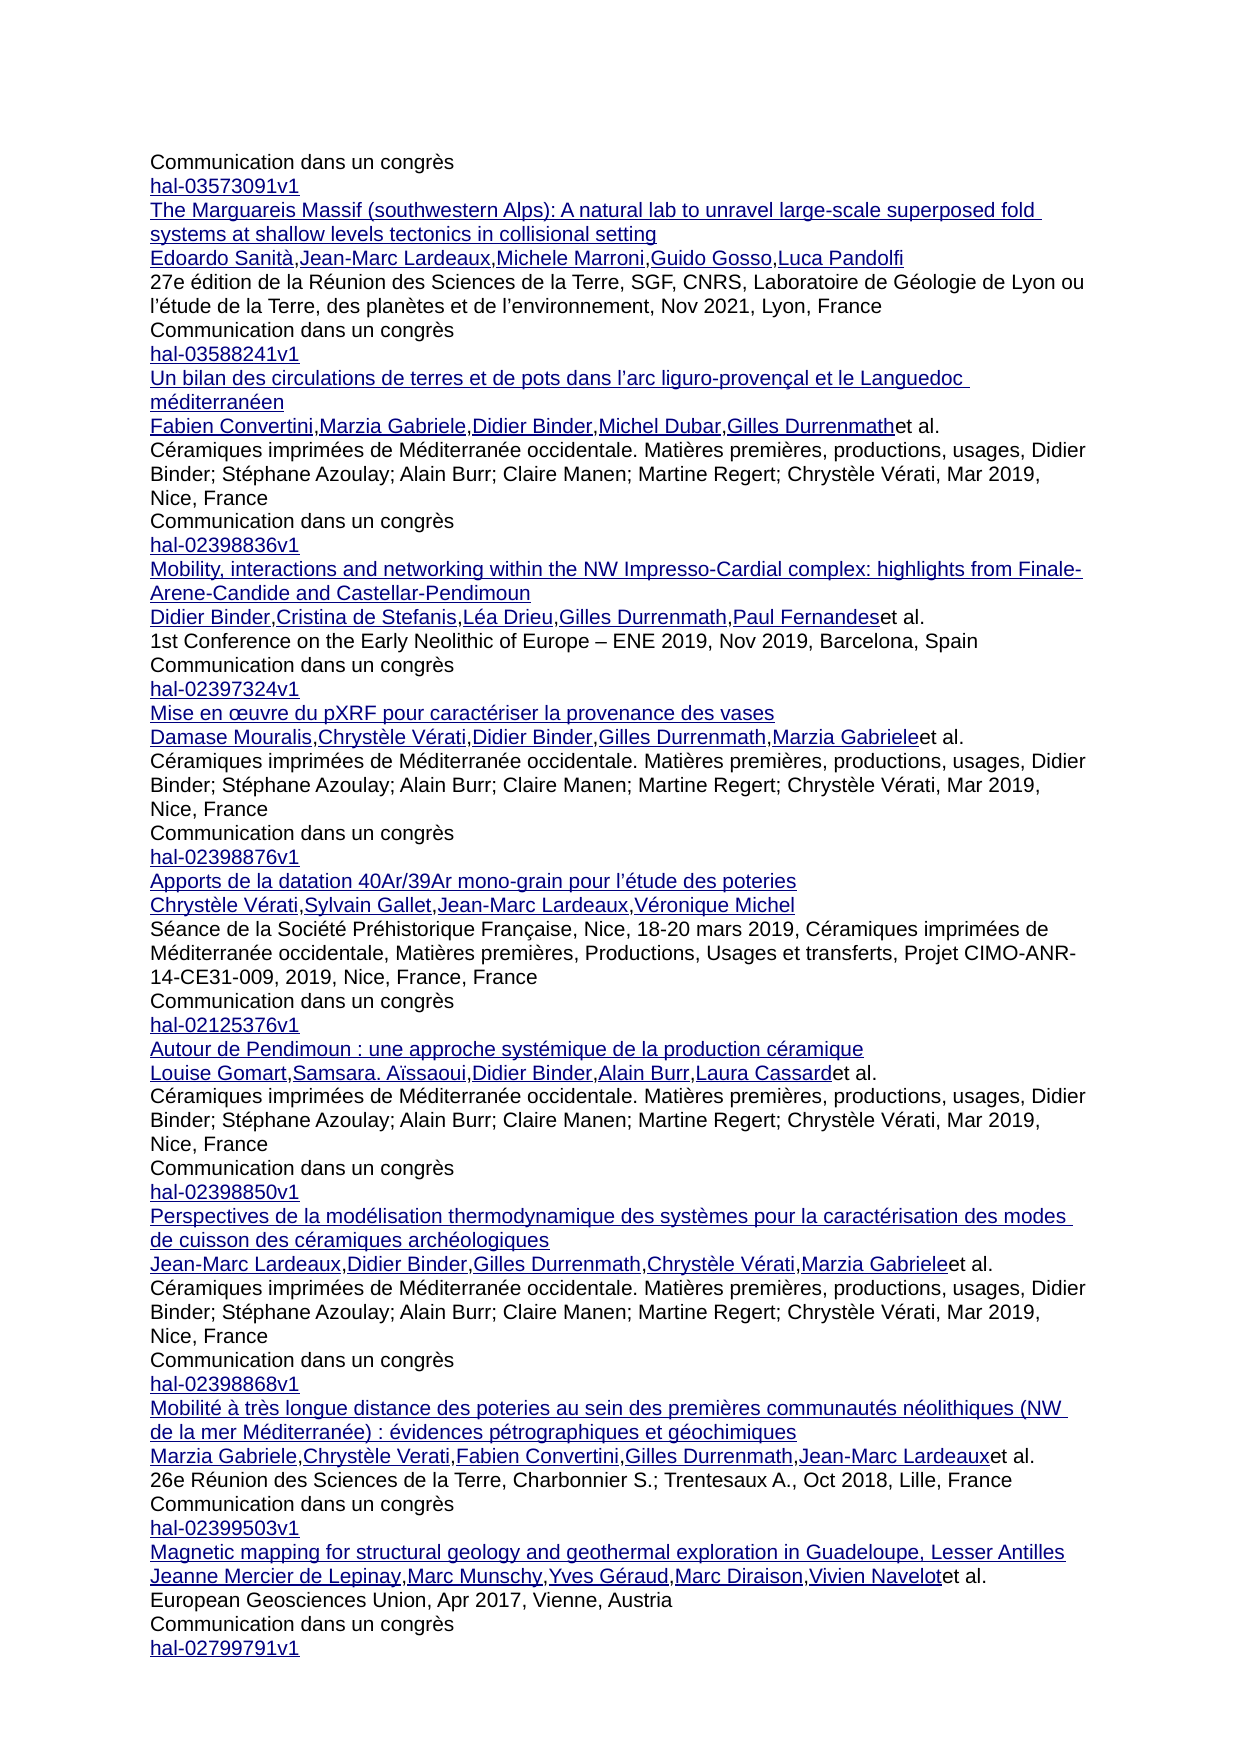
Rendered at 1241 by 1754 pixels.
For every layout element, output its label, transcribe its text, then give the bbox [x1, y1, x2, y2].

table_cell Magnetic mapping for structural geology and geothermal exploration in Guadeloupe, Lesser Antilles Jeanne Mercier de Lepinay,Marc Munschy,Yves Géraud,Marc Diraison,Vivien Navelotet al. European Geosciences Union, Apr 2017, Vienne, Austria Communication dans un congrès hal-02799791v1 [150, 1540, 1090, 1659]
table_cell The Marguareis Massif (southwestern Alps): A natural lab to unravel large-scale superposed fold systems at shallow levels tectonics in collisional setting Edoardo Sanità,Jean-Marc Lardeaux,Michele Marroni,Guido Gosso,Luca Pandolfi 27e édition de la Réunion des Sciences de la Terre, SGF, CNRS, Laboratoire de Géologie de Lyon ou l’étude de la Terre, des planètes et de l’environnement, Nov 2021, Lyon, France Communication dans un congrès hal-03588241v1 [150, 198, 1090, 366]
table_cell Mise en œuvre du pXRF pour caractériser la provenance des vases Damase Mouralis,Chrystèle Vérati,Didier Binder,Gilles Durrenmath,Marzia Gabrieleet al. Céramiques imprimées de Méditerranée occidentale. Matières premières, productions, usages, Didier Binder; Stéphane Azoulay; Alain Burr; Claire Manen; Martine Regert; Chrystèle Vérati, Mar 2019, Nice, France Communication dans un congrès hal-02398876v1 [150, 701, 1090, 869]
table_cell Communication dans un congrès hal-03573091v1 [150, 150, 1090, 198]
table_cell Perspectives de la modélisation thermodynamique des systèmes pour la caractérisation des modes de cuisson des céramiques archéologiques Jean-Marc Lardeaux,Didier Binder,Gilles Durrenmath,Chrystèle Vérati,Marzia Gabrieleet al. Céramiques imprimées de Méditerranée occidentale. Matières premières, productions, usages, Didier Binder; Stéphane Azoulay; Alain Burr; Claire Manen; Martine Regert; Chrystèle Vérati, Mar 2019, Nice, France Communication dans un congrès hal-02398868v1 [150, 1204, 1090, 1396]
table_cell Mobility, interactions and networking within the NW Impresso-Cardial complex: highlights from Finale-Arene-Candide and Castellar-Pendimoun Didier Binder,Cristina de Stefanis,Léa Drieu,Gilles Durrenmath,Paul Fernandeset al. 1st Conference on the Early Neolithic of Europe – ENE 2019, Nov 2019, Barcelona, Spain Communication dans un congrès hal-02397324v1 [150, 557, 1090, 701]
table_cell Un bilan des circulations de terres et de pots dans l’arc liguro-provençal et le Languedoc méditerranéen Fabien Convertini,Marzia Gabriele,Didier Binder,Michel Dubar,Gilles Durrenmathet al. Céramiques imprimées de Méditerranée occidentale. Matières premières, productions, usages, Didier Binder; Stéphane Azoulay; Alain Burr; Claire Manen; Martine Regert; Chrystèle Vérati, Mar 2019, Nice, France Communication dans un congrès hal-02398836v1 [150, 366, 1090, 557]
table_cell Apports de la datation 40Ar/39Ar mono-grain pour l’étude des poteries Chrystèle Vérati,Sylvain Gallet,Jean-Marc Lardeaux,Véronique Michel Séance de la Société Préhistorique Française, Nice, 18-20 mars 2019, Céramiques imprimées de Méditerranée occidentale, Matières premières, Productions, Usages et transferts, Projet CIMO-ANR-14-CE31-009, 2019, Nice, France, France Communication dans un congrès hal-02125376v1 [150, 869, 1090, 1036]
table_cell Autour de Pendimoun : une approche systémique de la production céramique Louise Gomart,Samsara. Aïssaoui,Didier Binder,Alain Burr,Laura Cassardet al. Céramiques imprimées de Méditerranée occidentale. Matières premières, productions, usages, Didier Binder; Stéphane Azoulay; Alain Burr; Claire Manen; Martine Regert; Chrystèle Vérati, Mar 2019, Nice, France Communication dans un congrès hal-02398850v1 [150, 1036, 1090, 1204]
table_cell Mobilité à très longue distance des poteries au sein des premières communautés néolithiques (NW de la mer Méditerranée) : évidences pétrographiques et géochimiques Marzia Gabriele,Chrystèle Verati,Fabien Convertini,Gilles Durrenmath,Jean-Marc Lardeauxet al. 26e Réunion des Sciences de la Terre, Charbonnier S.; Trentesaux A., Oct 2018, Lille, France Communication dans un congrès hal-02399503v1 [150, 1396, 1090, 1539]
